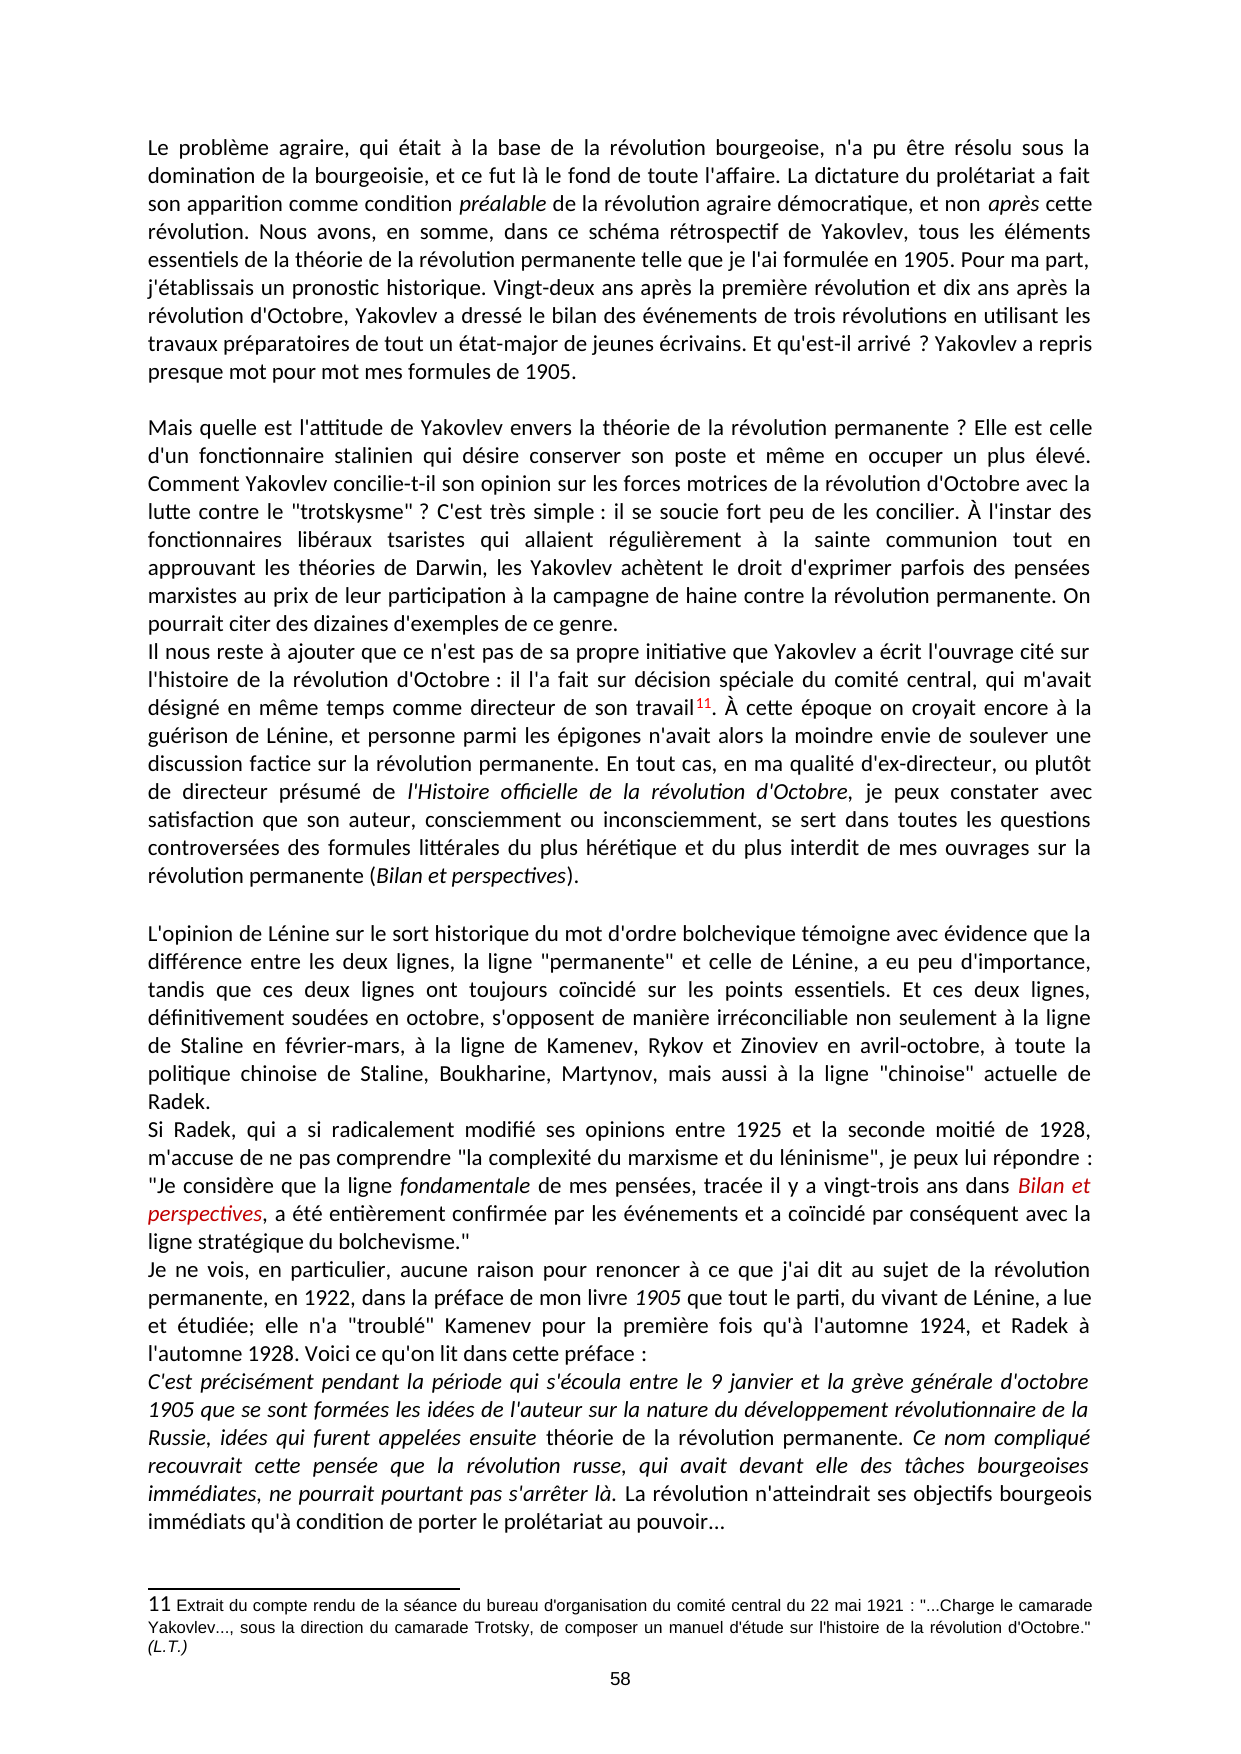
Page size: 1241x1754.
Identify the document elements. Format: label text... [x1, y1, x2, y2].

text C'est précisément pendant la période qui s'écoula entre le 9 janvier et la grève générale d'octobre 1905 que se sont formées les idées de l'auteur sur la nature du développement révolutionnaire de la Russie, idées qui furent appelées ensuite théorie de la révolution permanente. Ce nom compliqué recouvrait cette pensée que la révolution russe, qui avait devant elle des tâches bourgeoises immédiates, ne pourrait pourtant pas s'arrêter là. La révolution n'atteindrait ses objectifs bourgeois immédiats qu'à condition de porter le prolétariat au pouvoir... [148, 1367, 1093, 1535]
text Je ne vois, en particulier, aucune raison pour renoncer à ce que j'ai dit au sujet de la révolution permanente, en 1922, dans la préface de mon livre 1905 que tout le parti, du vivant de Lénine, a lue et étudiée; elle n'a "troublé" Kamenev pour la première fois qu'à l'automne 1924, et Radek à l'automne 1928. Voici ce qu'on lit dans cette préface : [148, 1255, 1093, 1367]
text Le problème agraire, qui était à la base de la révolution bourgeoise, n'a pu être résolu sous la domination de la bourgeoisie, et ce fut là le fond de toute l'affaire. La dictature du prolétariat a fait son apparition comme condition préalable de la révolution agraire démocratique, et non après cette révolution. Nous avons, en somme, dans ce schéma rétrospectif de Yakovlev, tous les éléments essentiels de la théorie de la révolution permanente telle que je l'ai formulée en 1905. Pour ma part, j'établissais un pronostic historique. Vingt-deux ans après la première révolution et dix ans après la révolution d'Octobre, Yakovlev a dressé le bilan des événements de trois révolutions en utilisant les travaux préparatoires de tout un état-major de jeunes écrivains. Et qu'est-il arrivé ? Yakovlev a repris presque mot pour mot mes formules de 1905. [148, 133, 1093, 385]
text L'opinion de Lénine sur le sort historique du mot d'ordre bolchevique témoigne avec évidence que la différence entre les deux lignes, la ligne "permanente" et celle de Lénine, a eu peu d'importance, tandis que ces deux lignes ont toujours coïncidé sur les points essentiels. Et ces deux lignes, définitivement soudées en octobre, s'opposent de manière irréconciliable non seulement à la ligne de Staline en février-mars, à la ligne de Kamenev, Rykov et Zinoviev en avril-octobre, à toute la politique chinoise de Staline, Boukharine, Martynov, mais aussi à la ligne "chinoise" actuelle de Radek. [148, 919, 1093, 1115]
text Si Radek, qui a si radicalement modifié ses opinions entre 1925 et la seconde moitié de 1928, m'accuse de ne pas comprendre "la complexité du marxisme et du léninisme", je peux lui répondre : "Je considère que la ligne fondamentale de mes pensées, tracée il y a vingt-trois ans dans Bilan et perspectives, a été entièrement confirmée par les événements et a coïncidé par conséquent avec la ligne stratégique du bolchevisme." [148, 1115, 1093, 1255]
text Extrait du compte rendu de la séance du bureau d'organisation du comité central du 22 mai 1921 : "...Charge le camarade Yakovlev..., sous la direction du camarade Trotsky, de composer un manuel d'étude sur l'histoire de la révolution d'Octobre." (L.T.) [148, 1589, 1093, 1656]
text Il nous reste à ajouter que ce n'est pas de sa propre initiative que Yakovlev a écrit l'ouvrage cité sur l'histoire de la révolution d'Octobre : il l'a fait sur décision spéciale du comité central, qui m'avait désigné en même temps comme directeur de son travail. À cette époque on croyait encore à la guérison de Lénine, et personne parmi les épigones n'avait alors la moindre envie de soulever une discussion factice sur la révolution permanente. En tout cas, en ma qualité d'ex-directeur, ou plutôt de directeur présumé de l'Histoire officielle de la révolution d'Octobre, je peux constater avec satisfaction que son auteur, consciemment ou inconsciemment, se sert dans toutes les questions controversées des formules littérales du plus hérétique et du plus interdit de mes ouvrages sur la révolution permanente (Bilan et perspectives). [148, 637, 1093, 889]
text Mais quelle est l'attitude de Yakovlev envers la théorie de la révolution permanente ? Elle est celle d'un fonctionnaire stalinien qui désire conserver son poste et même en occuper un plus élevé. Comment Yakovlev concilie-t-il son opinion sur les forces motrices de la révolution d'Octobre avec la lutte contre le "trotskysme" ? C'est très simple : il se soucie fort peu de les concilier. À l'instar des fonctionnaires libéraux tsaristes qui allaient régulièrement à la sainte communion tout en approuvant les théories de Darwin, les Yakovlev achètent le droit d'exprimer parfois des pensées marxistes au prix de leur participation à la campagne de haine contre la révolution permanente. On pourrait citer des dizaines d'exemples de ce genre. [148, 413, 1093, 637]
